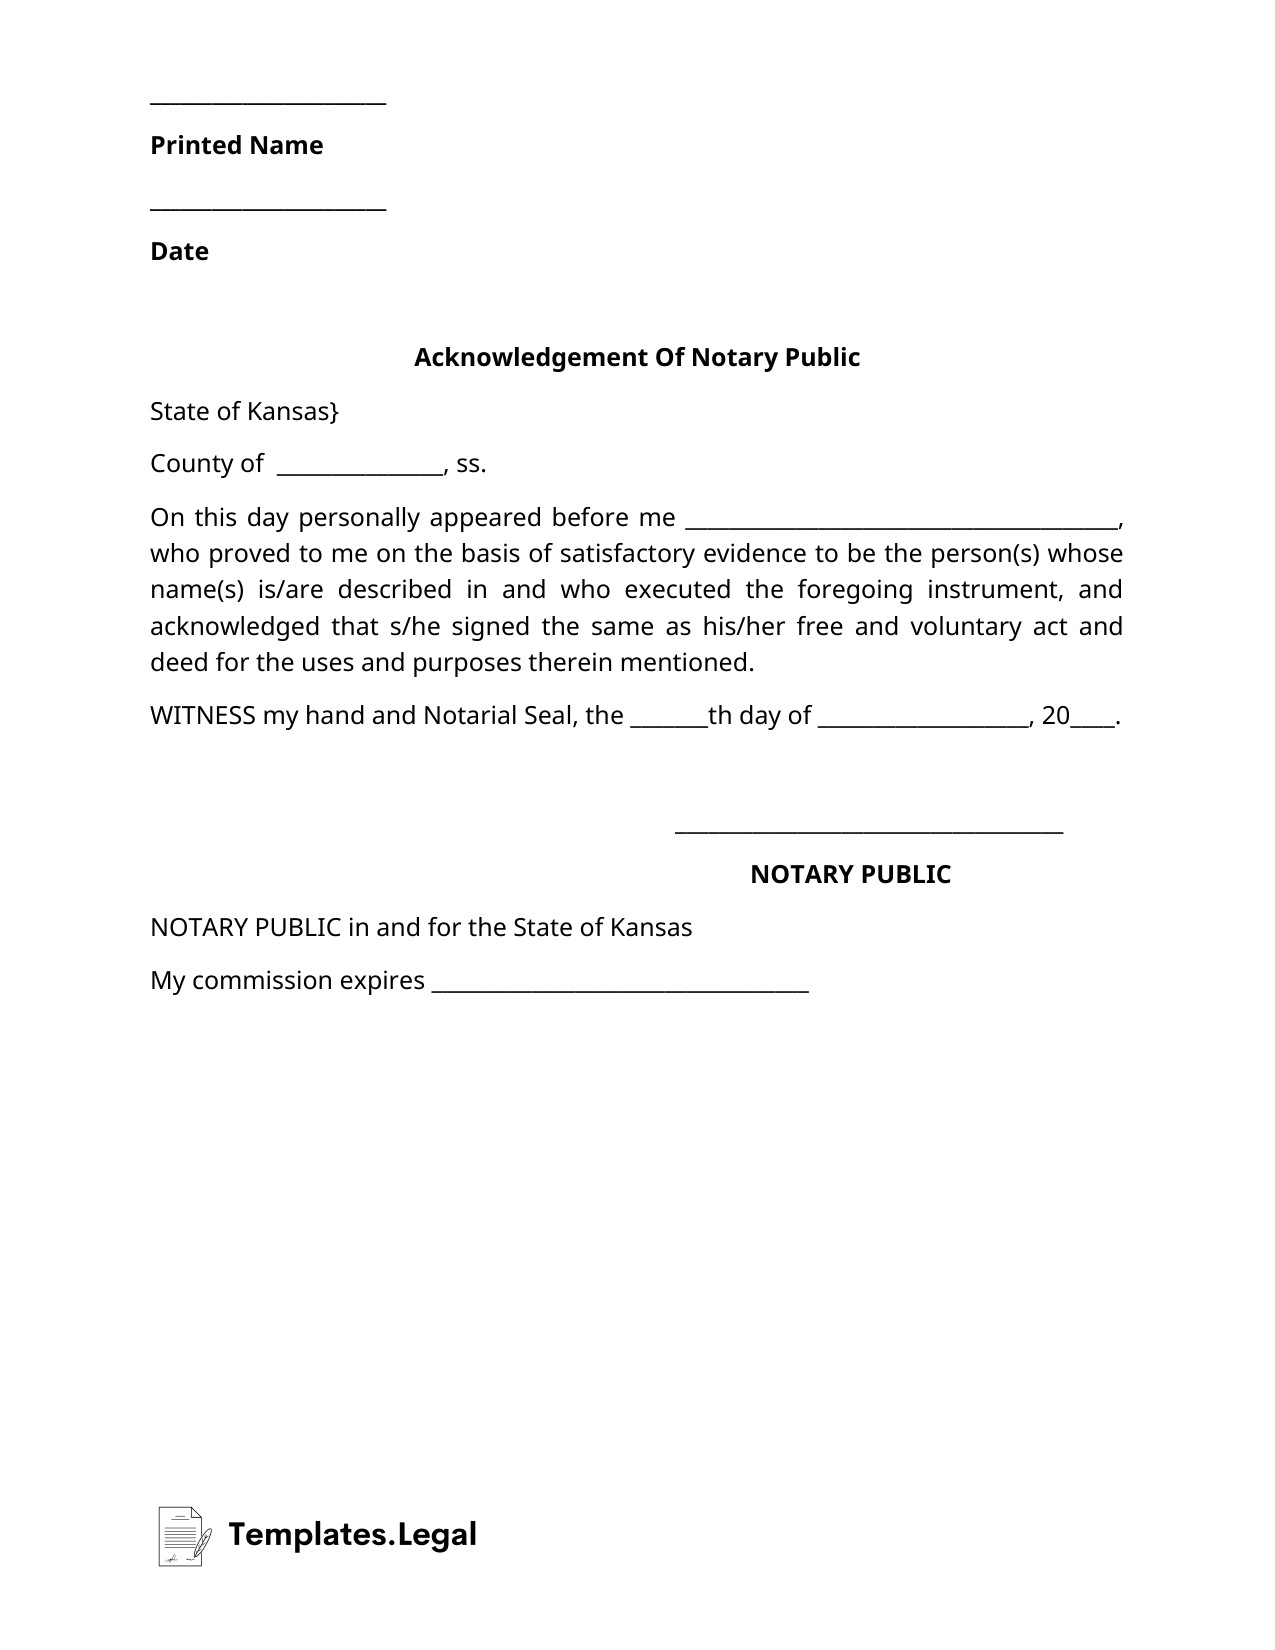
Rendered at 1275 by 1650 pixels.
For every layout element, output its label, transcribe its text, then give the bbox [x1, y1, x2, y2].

text ___________________________________ [600, 804, 1125, 838]
text WITNESS my hand and Notarial Seal, the _______th day of ___________________, 20____. [150, 698, 1125, 732]
text On this day personally appeared before me _______________________________________, who proved to me on the basis of satisfactory evidence to be the person(s) whose name(s) is/are described in and who executed the foregoing instrument, and acknowledged that s/he signed the same as his/her free and voluntary act and deed for the uses and purposes therein mentioned. [150, 499, 1125, 679]
text NOTARY PUBLIC [150, 857, 1125, 891]
text Date [150, 234, 1125, 268]
text _______________________ [150, 75, 1125, 109]
text My commission expires __________________________________ [150, 963, 1125, 997]
text NOTARY PUBLIC in and for the State of Kansas [150, 910, 1125, 944]
text County of _______________, ss. [150, 446, 1125, 480]
text Acknowledgement Of Notary Public [150, 340, 1125, 374]
text Printed Name [150, 128, 1125, 162]
text _______________________ [150, 181, 1125, 215]
text State of Kansas} [150, 393, 1125, 427]
